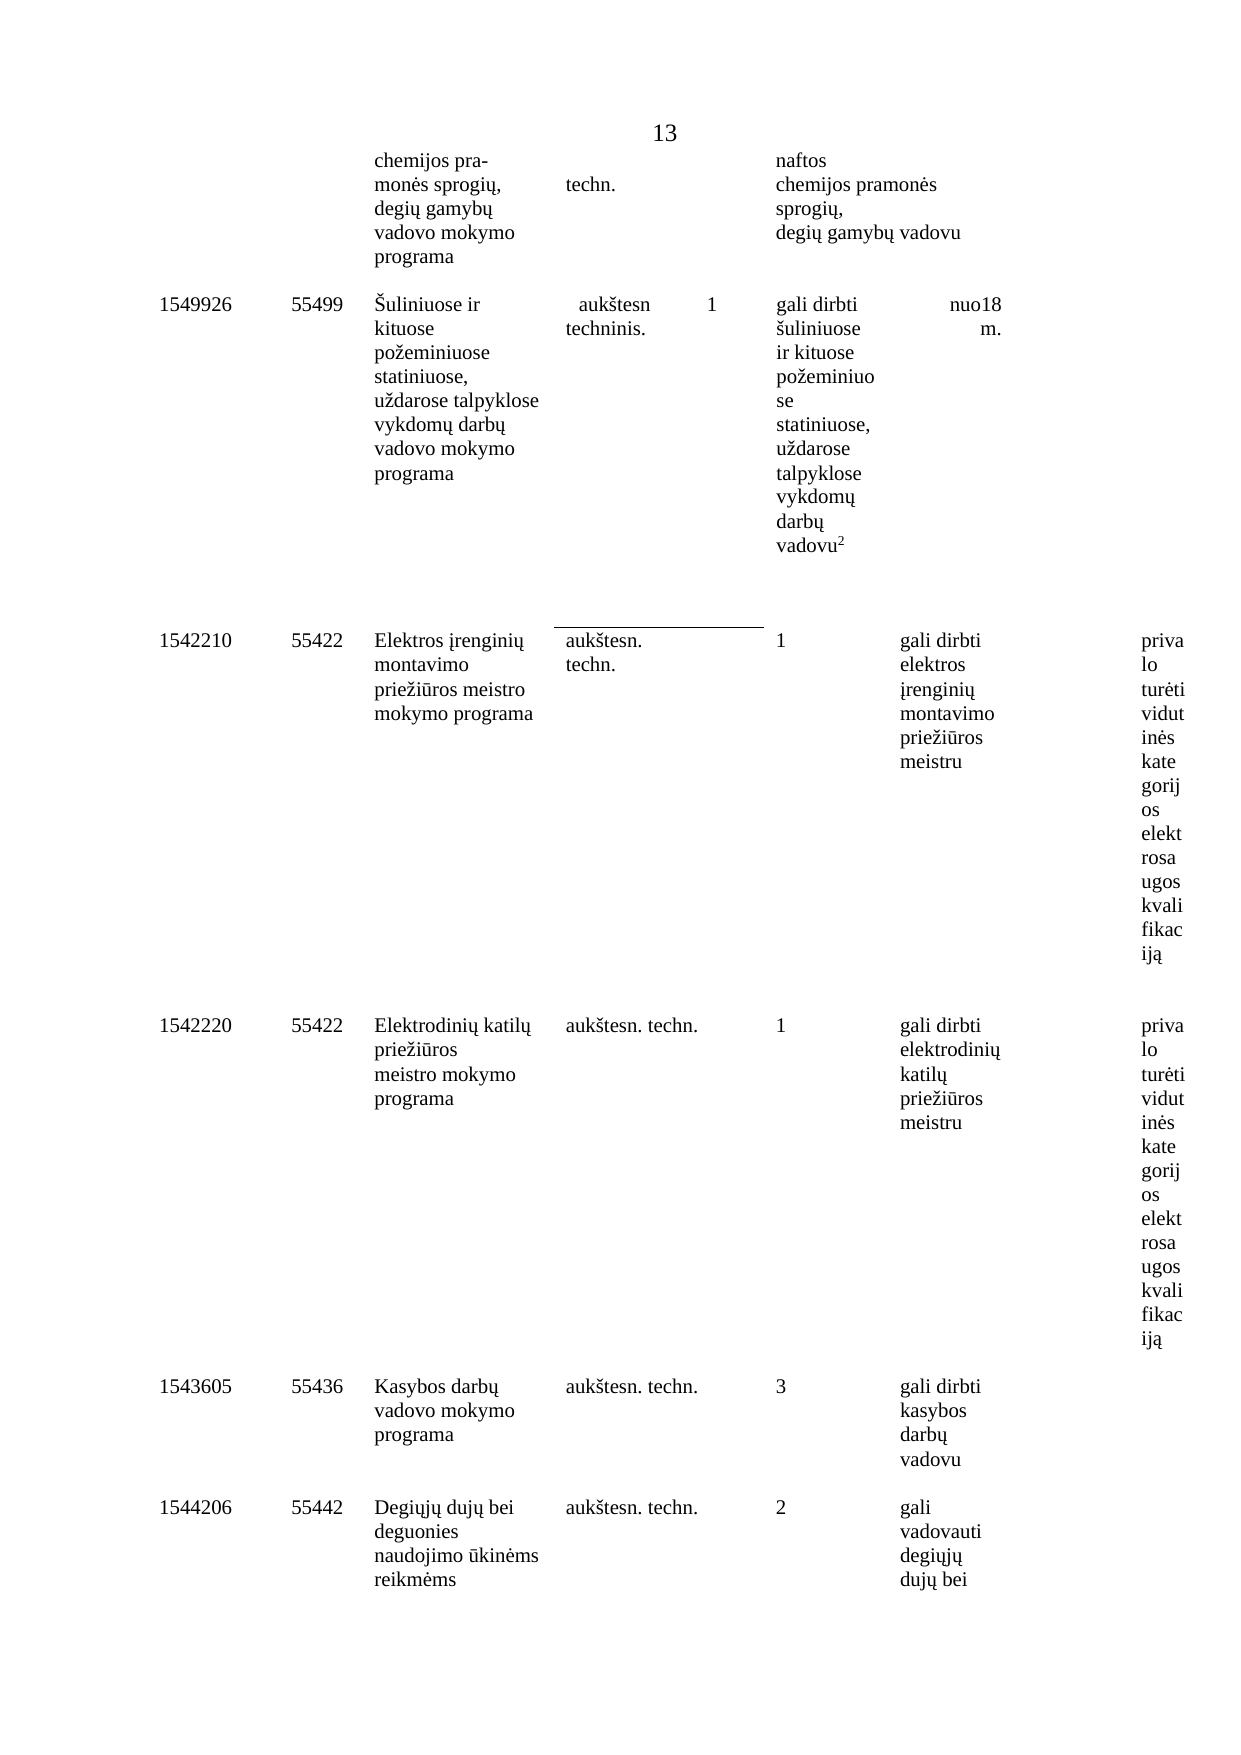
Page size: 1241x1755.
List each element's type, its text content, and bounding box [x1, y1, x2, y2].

table_cell [554, 603, 764, 627]
table_cell [1013, 965, 1130, 989]
table_cell [1013, 1471, 1130, 1494]
table_cell [280, 268, 363, 292]
table_cell [691, 220, 764, 268]
table_cell [148, 220, 280, 268]
table_cell chemijos pra- [363, 148, 554, 172]
table_cell [764, 1158, 888, 1182]
table_cell aukštesn techninis. [554, 292, 691, 579]
table_cell 1 [691, 292, 764, 579]
table_cell [1130, 1495, 1196, 1519]
table_cell [554, 579, 764, 603]
table_cell gali dirbti elektrodinių katilų priežiūros meistru [889, 1013, 1013, 1134]
table_cell [280, 148, 363, 172]
table_cell [889, 989, 1013, 1013]
table_cell [1013, 603, 1130, 627]
table_cell [280, 220, 363, 268]
table_cell [764, 989, 888, 1013]
table_cell gali dirbti kasybos darbų vadovu [889, 1374, 1013, 1471]
table_cell [280, 603, 363, 627]
table_cell [1130, 1398, 1196, 1471]
table_cell [554, 1543, 764, 1591]
table_cell [691, 148, 764, 172]
table_cell [1013, 1495, 1130, 1519]
table_cell [363, 1158, 554, 1182]
table_cell [363, 603, 554, 627]
table_cell [554, 989, 764, 1013]
table_cell [1130, 965, 1196, 989]
table_cell aukštesn. techn. [554, 1013, 764, 1037]
table_cell [764, 1182, 888, 1350]
table_cell [764, 603, 888, 627]
table_cell [764, 579, 888, 603]
table_cell [1013, 579, 1130, 603]
table_cell [554, 1398, 764, 1471]
table_cell [363, 1182, 554, 1350]
table_cell [148, 965, 280, 989]
table_cell [280, 1398, 363, 1471]
table_cell Degiųjų dujų bei deguonies naudojimo ūkinėms reikmėms [363, 1495, 554, 1591]
table_cell 55442 [280, 1495, 363, 1519]
table_cell [1013, 1374, 1130, 1398]
table_cell [1013, 1158, 1130, 1182]
table_cell [1013, 220, 1130, 268]
table_cell [148, 603, 280, 627]
table_cell [280, 1038, 363, 1134]
table_cell Elektrodinių katilų priežiūros meistro mokymo programa [363, 1013, 554, 1134]
table_cell aukštesn. techn. [554, 1495, 764, 1519]
table_cell [1013, 1134, 1130, 1158]
table_cell [764, 1350, 888, 1374]
table_cell [148, 579, 280, 603]
table_cell [148, 1471, 280, 1494]
table_cell [889, 1158, 1013, 1182]
table_cell [363, 1134, 554, 1158]
table_cell [1130, 1350, 1196, 1374]
table_cell 2 [764, 1495, 888, 1519]
table_cell nuo18 m. [889, 292, 1013, 579]
table_cell [554, 220, 691, 268]
table_cell [280, 1350, 363, 1374]
table_cell [1130, 1374, 1196, 1398]
table_cell [148, 172, 280, 220]
table_cell [1013, 627, 1130, 965]
table_cell [1013, 1519, 1130, 1543]
table_cell [148, 1038, 280, 1134]
table_cell [889, 1134, 1013, 1158]
table_cell gali dirbti elektros įrenginių montavimo priežiūros meistru [889, 627, 1013, 965]
table_cell [764, 1471, 888, 1494]
table_cell privalo turėti vidutinės kategorijos elektrosaugos kvalifikaciją [1130, 1013, 1196, 1350]
table_cell [1130, 220, 1196, 268]
table_cell [363, 989, 554, 1013]
table_cell 55499 [280, 292, 363, 579]
table_cell [1130, 989, 1196, 1013]
table_cell [1130, 172, 1196, 220]
table_cell Kasybos darbų vadovo mokymo programa [363, 1374, 554, 1471]
table_cell 55422 [280, 1013, 363, 1037]
table_cell [1130, 268, 1196, 292]
table_cell [691, 172, 764, 220]
table_cell [280, 965, 363, 989]
table_cell [889, 1471, 1013, 1494]
table_cell privalo turėti vidutinės kategorijos elektrosaugos kvalifikaciją [1130, 627, 1196, 965]
table_cell [889, 965, 1013, 989]
table_cell techn. [554, 172, 691, 220]
table_cell [1130, 1543, 1196, 1591]
table_cell [764, 268, 1013, 292]
table_cell [1013, 1350, 1130, 1374]
table_cell [363, 268, 554, 292]
table_cell 1 [764, 627, 888, 965]
table_cell [280, 172, 363, 220]
table_cell [280, 1519, 363, 1543]
table_cell [363, 1350, 554, 1374]
table_cell [889, 1182, 1013, 1350]
table_cell [554, 268, 691, 292]
table_cell [554, 1158, 764, 1182]
table_cell [280, 1182, 363, 1350]
table_cell aukštesn. techn. [554, 1374, 764, 1398]
table_cell [280, 1134, 363, 1158]
table_cell gali vadovauti degiųjų dujų bei [889, 1495, 1013, 1591]
table_cell [764, 1038, 888, 1134]
table_cell [554, 1134, 764, 1158]
table_cell naftos [764, 148, 1013, 172]
table_cell 55422 [280, 627, 363, 965]
table_cell gali dirbti šuliniuose ir kituose požeminiuose statiniuose, uždarose talpyklose vykdomų darbų vadovu2 [764, 292, 888, 579]
table_cell 1 [764, 1013, 888, 1037]
table_cell [148, 1182, 280, 1350]
table_cell 1542220 [148, 1013, 280, 1037]
table_cell [363, 1471, 554, 1494]
table_cell [148, 268, 280, 292]
table_cell [1013, 1038, 1130, 1134]
table_cell [1013, 292, 1130, 579]
table_cell [764, 1398, 888, 1471]
table_cell [148, 989, 280, 1013]
table_cell aukštesn. techn. [554, 628, 764, 965]
table_cell [554, 1471, 764, 1494]
table_cell [1013, 1543, 1130, 1591]
table_cell 3 [764, 1374, 888, 1398]
table_cell [1130, 292, 1196, 579]
table_cell [148, 1158, 280, 1182]
table_cell [148, 1134, 280, 1158]
table_cell [889, 603, 1013, 627]
table_cell [1130, 579, 1196, 603]
table_cell 1542210 [148, 627, 280, 965]
table_cell [554, 1350, 764, 1374]
table_cell [363, 965, 554, 989]
table_cell vadovo mokymo programa [363, 220, 554, 268]
table_cell degių gamybų vadovu [764, 220, 1013, 268]
table_cell Šuliniuose ir kituose požeminiuose statiniuose, uždarose talpyklose vykdomų darbų vadovo mokymo programa [363, 292, 554, 579]
table_cell [363, 579, 554, 603]
table_cell [1013, 1182, 1130, 1350]
table_cell [148, 148, 280, 172]
table_cell [889, 1350, 1013, 1374]
table_cell [1013, 172, 1130, 220]
table_cell [554, 148, 691, 172]
table_cell 1543605 [148, 1374, 280, 1398]
table_cell [1013, 148, 1130, 172]
table_cell [554, 1519, 764, 1543]
table_cell [764, 1134, 888, 1158]
table_cell [280, 989, 363, 1013]
table_cell monės sprogių, degių gamybų [363, 172, 554, 220]
table_cell [764, 965, 888, 989]
table_cell chemijos pramonės sprogių, [764, 172, 1013, 220]
table_cell [1130, 1471, 1196, 1494]
table_cell [691, 268, 764, 292]
table_cell [764, 1519, 888, 1543]
table_cell 1544206 [148, 1495, 280, 1519]
table_cell [148, 1398, 280, 1471]
table_cell [554, 1182, 764, 1350]
table_cell [554, 1038, 764, 1134]
table_cell [1013, 989, 1130, 1013]
table_cell Elektros įrenginių montavimo priežiūros meistro mokymo programa [363, 627, 554, 965]
table_cell [1013, 1013, 1130, 1037]
table_cell [554, 965, 764, 989]
table_cell [280, 579, 363, 603]
table_cell [1013, 1398, 1130, 1471]
table_cell [148, 1350, 280, 1374]
table_cell 1549926 [148, 292, 280, 579]
table_cell [1130, 603, 1196, 627]
table_cell [148, 1543, 280, 1591]
table_cell [280, 1158, 363, 1182]
table_cell [1013, 268, 1130, 292]
table_cell [280, 1543, 363, 1591]
table_cell [764, 1543, 888, 1591]
table_cell 55436 [280, 1374, 363, 1398]
table_cell [1130, 148, 1196, 172]
table_cell [280, 1471, 363, 1494]
table_cell [148, 1519, 280, 1543]
table_cell [889, 579, 1013, 603]
table_cell [1130, 1519, 1196, 1543]
